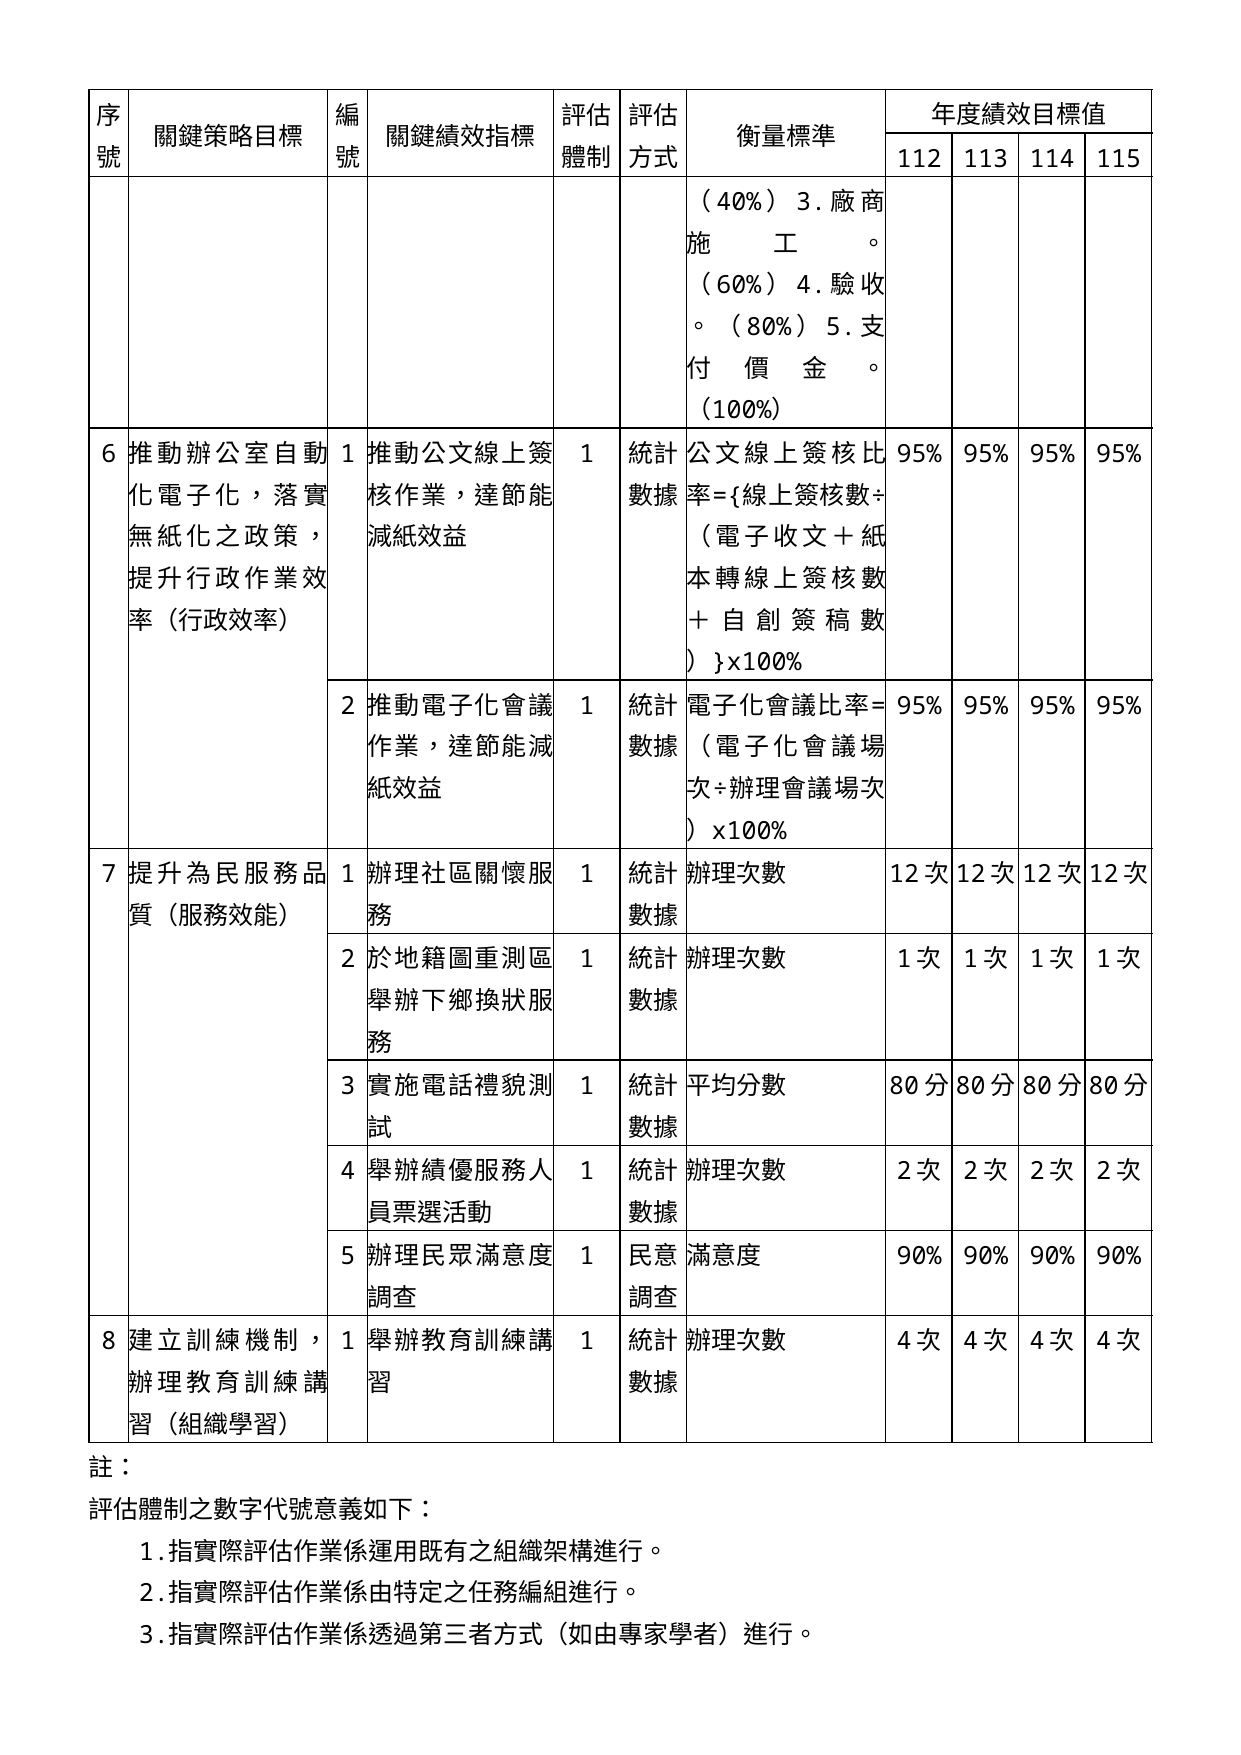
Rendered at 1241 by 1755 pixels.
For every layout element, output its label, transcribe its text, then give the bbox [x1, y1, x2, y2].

table_cell 1 [554, 681, 619, 847]
table_cell 112 [886, 134, 951, 176]
table_header 年度績效目標值 [886, 90, 1151, 132]
table_cell 90% [1019, 1231, 1084, 1315]
table_cell 2次 [1019, 1146, 1084, 1229]
table_cell 1次 [1086, 934, 1151, 1059]
table_cell 統計數據 [621, 1146, 686, 1229]
table_cell 統計數據 [621, 1061, 686, 1144]
table_cell 95% [886, 681, 951, 847]
table_cell 113 [953, 134, 1018, 176]
table_cell 辦理次數 [687, 934, 885, 1059]
table_cell 辦理社區關懷服務 [368, 849, 553, 933]
table_cell 90% [953, 1231, 1018, 1315]
table_cell 2次 [1086, 1146, 1151, 1229]
table_cell 統計數據 [621, 849, 686, 933]
table_cell 95% [1019, 429, 1084, 679]
table_cell 統計數據 [621, 1316, 686, 1441]
table_cell 95% [953, 429, 1018, 679]
table_cell 114 [1019, 134, 1084, 176]
table_cell [554, 177, 619, 427]
table_cell 12次 [1019, 849, 1084, 933]
table_cell 公文線上簽核比率={線上簽核數÷（電子收文＋紙本轉線上簽核數＋自創簽稿數）}x100% [687, 429, 885, 679]
table_cell [129, 177, 327, 427]
table_header 關鍵績效指標 [368, 90, 553, 176]
table_cell 1 [554, 1061, 619, 1144]
table_cell [368, 177, 553, 427]
table_cell 1 [554, 849, 619, 933]
table_cell 統計數據 [621, 681, 686, 847]
table_cell 4次 [1086, 1316, 1151, 1441]
table_cell 2 [328, 934, 367, 1059]
table_cell 4次 [1019, 1316, 1084, 1441]
table_cell 辦理次數 [687, 1316, 885, 1441]
table_header 序號 [90, 90, 128, 176]
table_cell 1 [328, 429, 367, 679]
table_cell 電子化會議比率=（電子化會議場次÷辦理會議場次）x100% [687, 681, 885, 847]
table_cell 1 [328, 849, 367, 933]
table_cell 推動公文線上簽核作業，達節能減紙效益 [368, 429, 553, 679]
table_cell 80分 [886, 1061, 951, 1144]
table_cell 4次 [886, 1316, 951, 1441]
text 評估體制之數字代號意義如下： [89, 1485, 1152, 1527]
table_cell [1086, 177, 1151, 427]
table_cell 平均分數 [687, 1061, 885, 1144]
text 1.指實際評估作業係運用既有之組織架構進行。 [89, 1527, 1152, 1568]
table_cell 8 [90, 1316, 128, 1441]
table_cell 提升為民服務品質（服務效能） [129, 849, 327, 1315]
table_cell 12次 [953, 849, 1018, 933]
table_cell 2次 [886, 1146, 951, 1229]
table_cell 統計數據 [621, 429, 686, 679]
table_cell 於地籍圖重測區舉辦下鄉換狀服務 [368, 934, 553, 1059]
table_cell 1 [554, 1231, 619, 1315]
table_cell 6 [90, 429, 128, 847]
table_cell 3 [328, 1061, 367, 1144]
table_cell 滿意度 [687, 1231, 885, 1315]
table_cell 1次 [953, 934, 1018, 1059]
table_cell 2 [328, 681, 367, 847]
table_cell 80分 [1086, 1061, 1151, 1144]
table_cell 115 [1086, 134, 1151, 176]
table_cell 80分 [953, 1061, 1018, 1144]
table_cell 90% [1086, 1231, 1151, 1315]
table_cell [953, 177, 1018, 427]
table_cell 1 [328, 1316, 367, 1441]
table_cell 95% [886, 429, 951, 679]
table_cell 推動電子化會議作業，達節能減紙效益 [368, 681, 553, 847]
table_cell 辦理次數 [687, 849, 885, 933]
table_cell 1 [554, 429, 619, 679]
table_cell 90% [886, 1231, 951, 1315]
table_cell 95% [1019, 681, 1084, 847]
table_cell [90, 177, 128, 427]
table_header 評估方式 [621, 90, 686, 176]
table_header 關鍵策略目標 [129, 90, 327, 176]
table_cell 1 [554, 1316, 619, 1441]
table_cell 1次 [1019, 934, 1084, 1059]
table_cell 12次 [1086, 849, 1151, 933]
table_header 衡量標準 [687, 90, 885, 176]
text 2.指實際評估作業係由特定之任務編組進行。 [89, 1568, 1152, 1610]
table_cell [328, 177, 367, 427]
table_cell 統計數據 [621, 934, 686, 1059]
table_cell 推動辦公室自動化電子化，落實無紙化之政策，提升行政作業效率（行政效率） [129, 429, 327, 847]
table_header 編號 [328, 90, 367, 176]
text 註： [89, 1443, 1152, 1485]
table_cell 5 [328, 1231, 367, 1315]
table_cell 95% [953, 681, 1018, 847]
table_cell 民意調查 [621, 1231, 686, 1315]
table_cell 95% [1086, 429, 1151, 679]
table_cell 4次 [953, 1316, 1018, 1441]
table_cell [621, 177, 686, 427]
table_cell 辦理次數 [687, 1146, 885, 1229]
table_cell 80分 [1019, 1061, 1084, 1144]
table_cell 2次 [953, 1146, 1018, 1229]
table_cell 建立訓練機制，辦理教育訓練講習（組織學習） [129, 1316, 327, 1441]
table_cell 舉辦教育訓練講習 [368, 1316, 553, 1441]
table_cell 1次 [886, 934, 951, 1059]
text 3.指實際評估作業係透過第三者方式（如由專家學者）進行。 [89, 1610, 1152, 1652]
table_cell 實施電話禮貌測試 [368, 1061, 553, 1144]
table_cell 1 [554, 934, 619, 1059]
table_cell 95% [1086, 681, 1151, 847]
table_header 評估體制 [554, 90, 619, 176]
table_cell [1019, 177, 1084, 427]
table_cell 7 [90, 849, 128, 1315]
table_cell 舉辦績優服務人員票選活動 [368, 1146, 553, 1229]
table_cell [886, 177, 951, 427]
table_cell 1 [554, 1146, 619, 1229]
table_cell 4 [328, 1146, 367, 1229]
table_cell 12次 [886, 849, 951, 933]
table_cell （40%）3.廠商施工。（60%）4.驗收。（80%）5.支付價金。（100%） [687, 177, 885, 427]
table_cell 辦理民眾滿意度調查 [368, 1231, 553, 1315]
